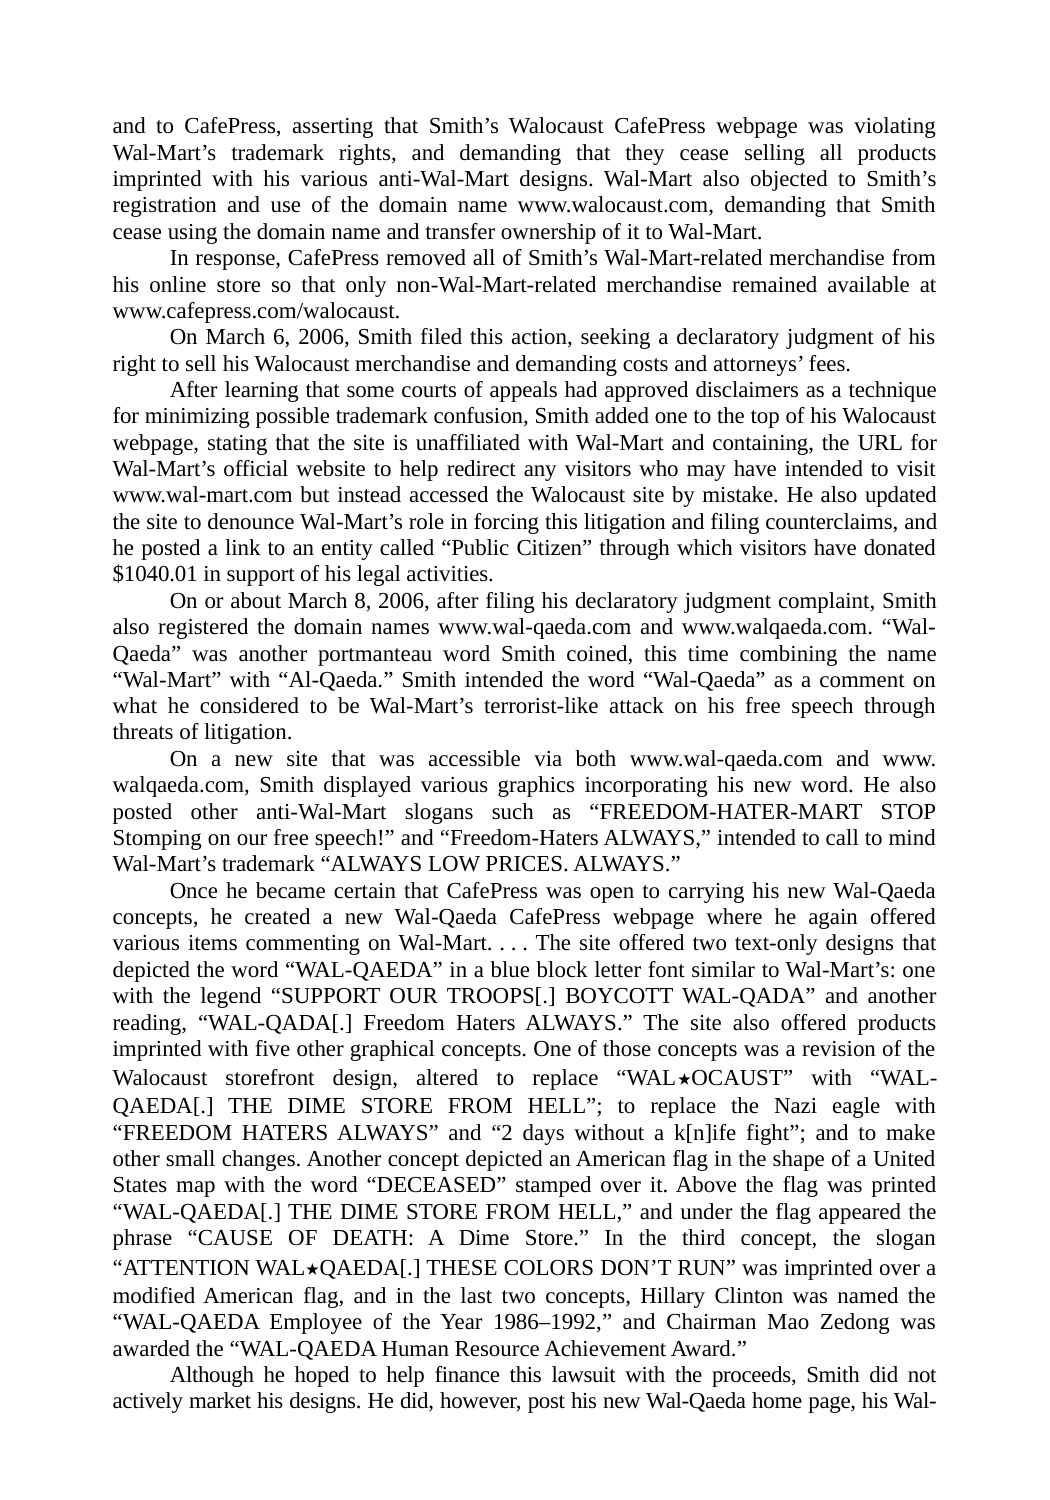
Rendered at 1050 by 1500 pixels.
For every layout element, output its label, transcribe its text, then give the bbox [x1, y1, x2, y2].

text On a new site that was accessible via both www.wal-qaeda.com and www. walqaeda.com, Smith displayed various graphics incorporating his new word. He also posted other anti-Wal-Mart slogans such as “FREEDOM-HATER-MART STOP Stomping on our free speech!” and “Freedom-Haters ALWAYS,” intended to call to mind Wal-Mart’s trademark “ALWAYS LOW PRICES. ALWAYS.” [112, 745, 937, 877]
text After learning that some courts of appeals had approved disclaimers as a technique for minimizing possible trademark confusion, Smith added one to the top of his Walocaust webpage, stating that the site is unaffiliated with Wal-Mart and containing, the URL for Wal-Mart’s official website to help redirect any visitors who may have intended to visit www.wal-mart.com but instead accessed the Walocaust site by mistake. He also updated the site to denounce Wal-Mart’s role in forcing this litigation and filing counterclaims, and he posted a link to an entity called “Public Citizen” through which visitors have donated $1040.01 in support of his legal activities. [112, 376, 937, 587]
text Once he became certain that CafePress was open to carrying his new Wal-Qaeda concepts, he created a new Wal-Qaeda CafePress webpage where he again offered various items commenting on Wal-Mart. . . . The site offered two text-only designs that depicted the word “WAL-QAEDA” in a blue block letter font similar to Wal-Mart’s: one with the legend “SUPPORT OUR TROOPS[.] BOYCOTT WAL-QADA” and another reading, “WAL-QADA[.] Freedom Haters ALWAYS.” The site also offered products imprinted with five other graphical concepts. One of those concepts was a revision of the Walocaust storefront design, altered to replace “WAL★OCAUST” with “WAL-QAEDA[.] THE DIME STORE FROM HELL”; to replace the Nazi eagle with “FREEDOM HATERS ALWAYS” and “2 days without a k[n]ife fight”; and to make other small changes. Another concept depicted an American flag in the shape of a United States map with the word “DECEASED” stamped over it. Above the flag was printed “WAL-QAEDA[.] THE DIME STORE FROM HELL,” and under the flag appeared the phrase “CAUSE OF DEATH: A Dime Store.” In the third concept, the slogan “ATTENTION WAL★QAEDA[.] THESE COLORS DON’T RUN” was imprinted over a modified American flag, and in the last two concepts, Hillary Clinton was named the “WAL-QAEDA Employee of the Year 1986–1992,” and Chairman Mao Zedong was awarded the “WAL-QAEDA Human Resource Achievement Award.” [112, 877, 937, 1361]
text On or about March 8, 2006, after filing his declaratory judgment complaint, Smith also registered the domain names www.wal-qaeda.com and www.walqaeda.com. “Wal-Qaeda” was another portmanteau word Smith coined, this time combining the name “Wal-Mart” with “Al-Qaeda.” Smith intended the word “Wal-Qaeda” as a comment on what he considered to be Wal-Mart’s terrorist-like attack on his free speech through threats of litigation. [112, 587, 937, 745]
text On March 6, 2006, Smith filed this action, seeking a declaratory judgment of his right to sell his Walocaust merchandise and demanding costs and attorneys’ fees. [112, 323, 937, 376]
text and to CafePress, asserting that Smith’s Walocaust CafePress webpage was violating Wal-Mart’s trademark rights, and demanding that they cease selling all products imprinted with his various anti-Wal-Mart designs. Wal-Mart also objected to Smith’s registration and use of the domain name www.walocaust.com, demanding that Smith cease using the domain name and transfer ownership of it to Wal-Mart. [112, 112, 937, 244]
text Although he hoped to help finance this lawsuit with the proceeds, Smith did not actively market his designs. He did, however, post his new Wal-Qaeda home page, his Wal- [112, 1361, 937, 1414]
text In response, CafePress removed all of Smith’s Wal-Mart-related merchandise from his online store so that only non-Wal-Mart-related merchandise remained available at www.cafepress.com/walocaust. [112, 244, 937, 323]
